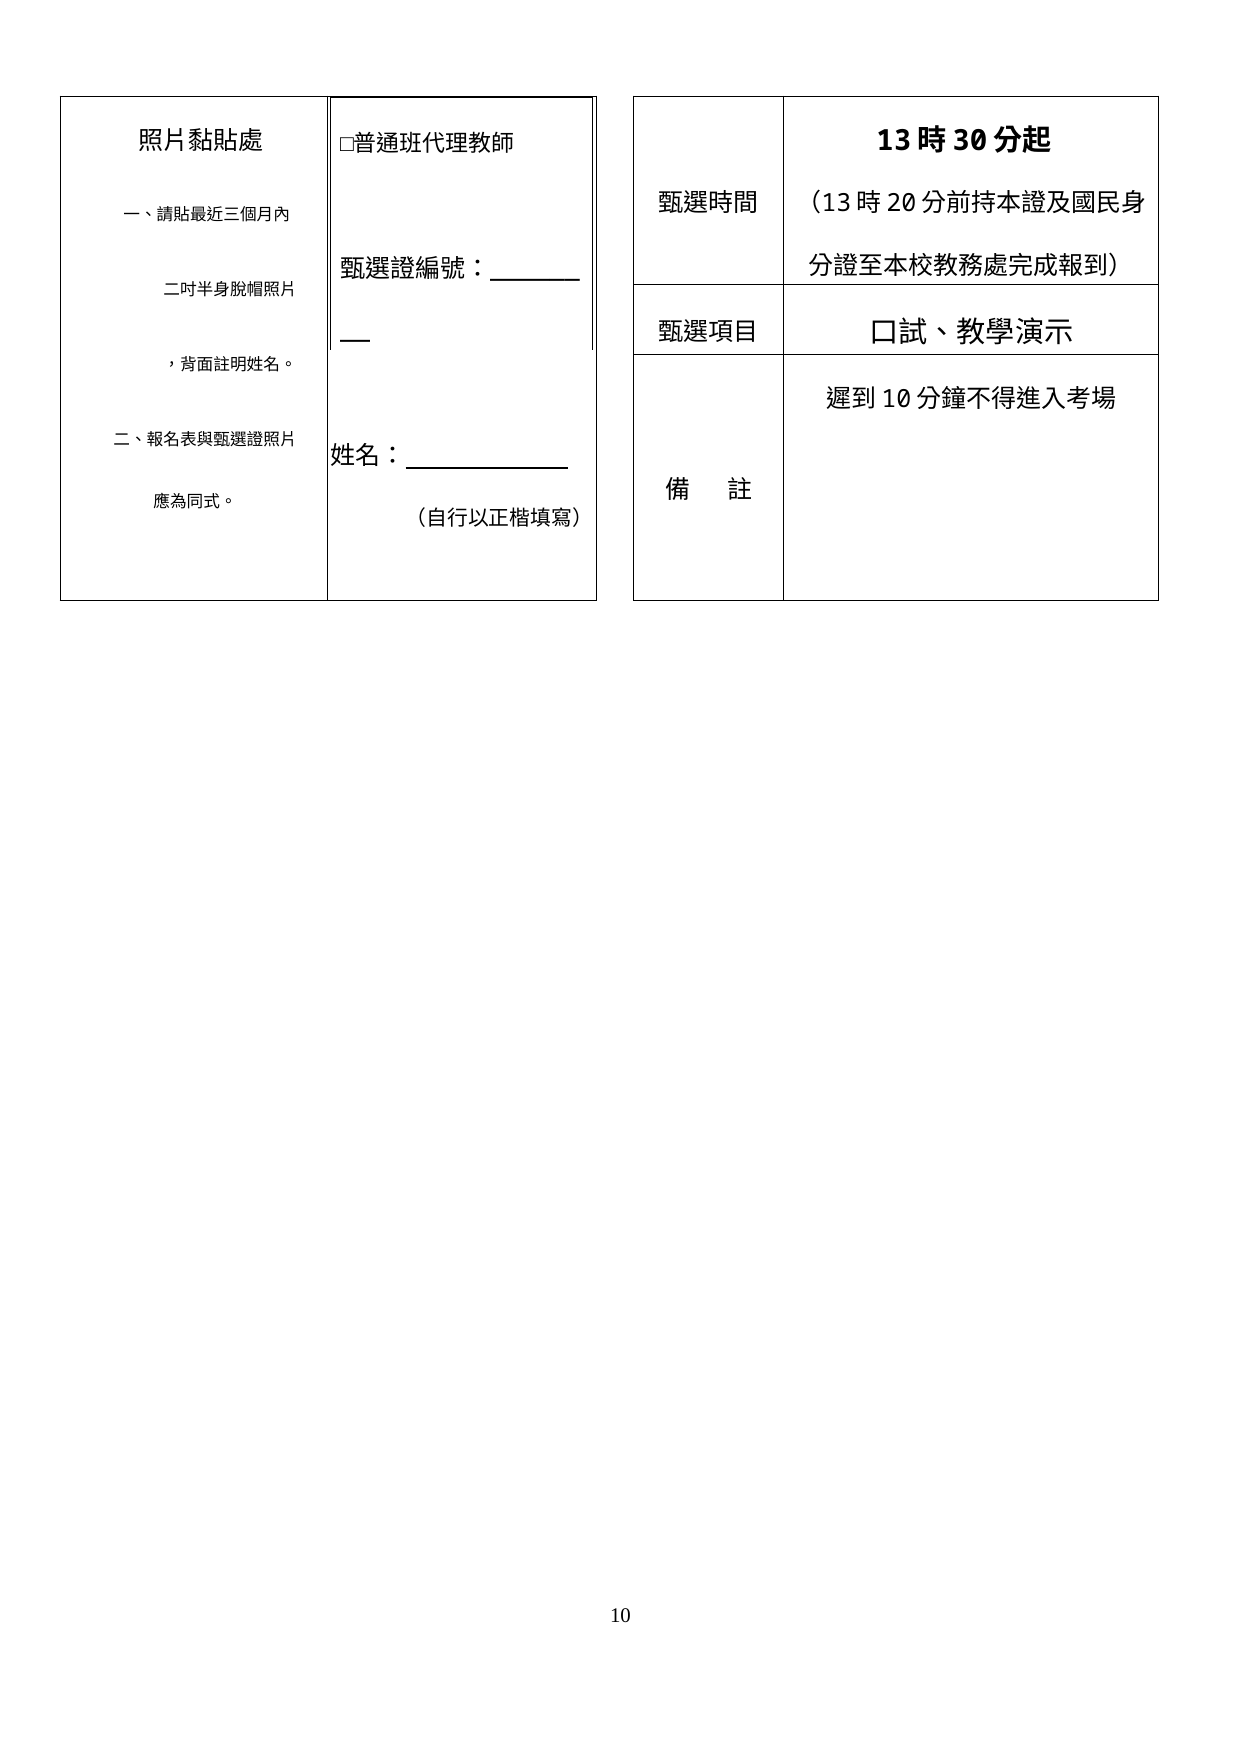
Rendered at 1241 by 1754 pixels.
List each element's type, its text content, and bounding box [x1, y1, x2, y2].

table_cell 甄選項目 [634, 285, 783, 354]
table_header [597, 96, 633, 600]
table_cell 備 註 [634, 355, 783, 600]
table_cell 照片黏貼處 一、請貼最近三個月內 二吋半身脫帽照片 ，背面註明姓名。 二、報名表與甄選證照片 應為同式。 [61, 97, 327, 600]
table_cell 甄選時間 [634, 97, 783, 284]
table_cell 口試、教學演示 [784, 285, 1158, 354]
table_cell □普通班代理教師 甄選證編號：________ 姓名： （自行以正楷填寫） [328, 97, 596, 600]
table_cell 遲到10分鐘不得進入考場 [784, 355, 1158, 600]
table_cell 13時30分起 （13時20分前持本證及國民身分證至本校教務處完成報到） [784, 97, 1158, 284]
